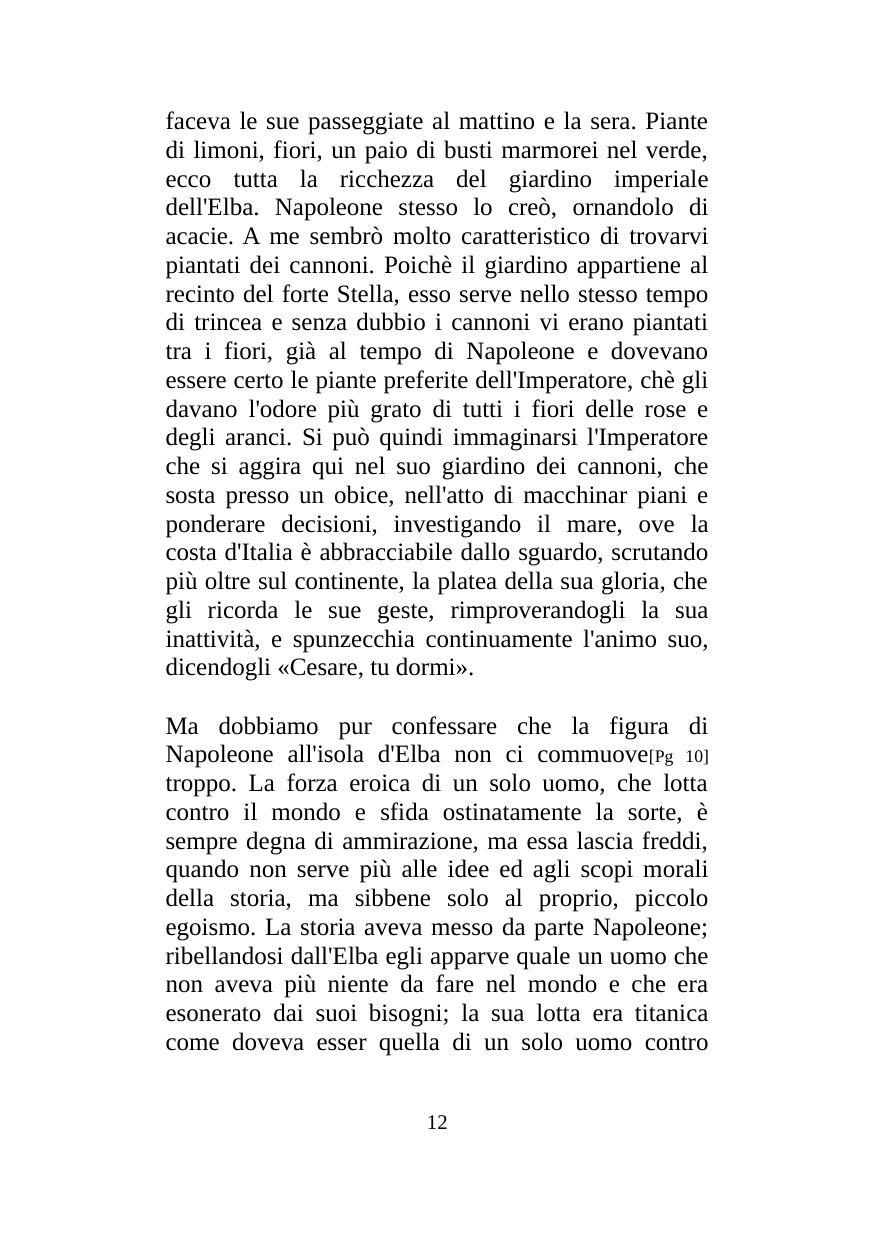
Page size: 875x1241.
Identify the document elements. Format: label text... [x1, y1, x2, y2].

text Ma dobbiamo pur confessare che la figura di Napoleone all'isola d'Elba non ci commuove[Pg 10] troppo. La forza eroica di un solo uomo, che lotta contro il mondo e sfida ostinatamente la sorte, è sempre degna di ammirazione, ma essa lascia freddi, quando non serve più alle idee ed agli scopi morali della storia, ma sibbene solo al proprio, piccolo egoismo. La storia aveva messo da parte Napoleone; ribellandosi dall'Elba egli apparve quale un uomo che non aveva più niente da fare nel mondo e che era esonerato dai suoi bisogni; la sua lotta era titanica come doveva esser quella di un solo uomo contro [165, 711, 709, 1056]
text faceva le sue passeggiate al mattino e la sera. Piante di limoni, fiori, un paio di busti marmorei nel verde, ecco tutta la ricchezza del giardino imperiale dell'Elba. Napoleone stesso lo creò, ornandolo di acacie. A me sembrò molto caratteristico di trovarvi piantati dei cannoni. Poichè il giardino appartiene al recinto del forte Stella, esso serve nello stesso tempo di trincea e senza dubbio i cannoni vi erano piantati tra i fiori, già al tempo di Napoleone e dovevano essere certo le piante preferite dell'Imperatore, chè gli davano l'odore più grato di tutti i fiori delle rose e degli aranci. Si può quindi immaginarsi l'Imperatore che si aggira qui nel suo giardino dei cannoni, che sosta presso un obice, nell'atto di macchinar piani e ponderare decisioni, investigando il mare, ove la costa d'Italia è abbracciabile dallo sguardo, scrutando più oltre sul continente, la platea della sua gloria, che gli ricorda le sue geste, rimproverandogli la sua inattività, e spunzecchia continuamente l'animo suo, dicendogli «Cesare, tu dormi». [165, 106, 709, 681]
